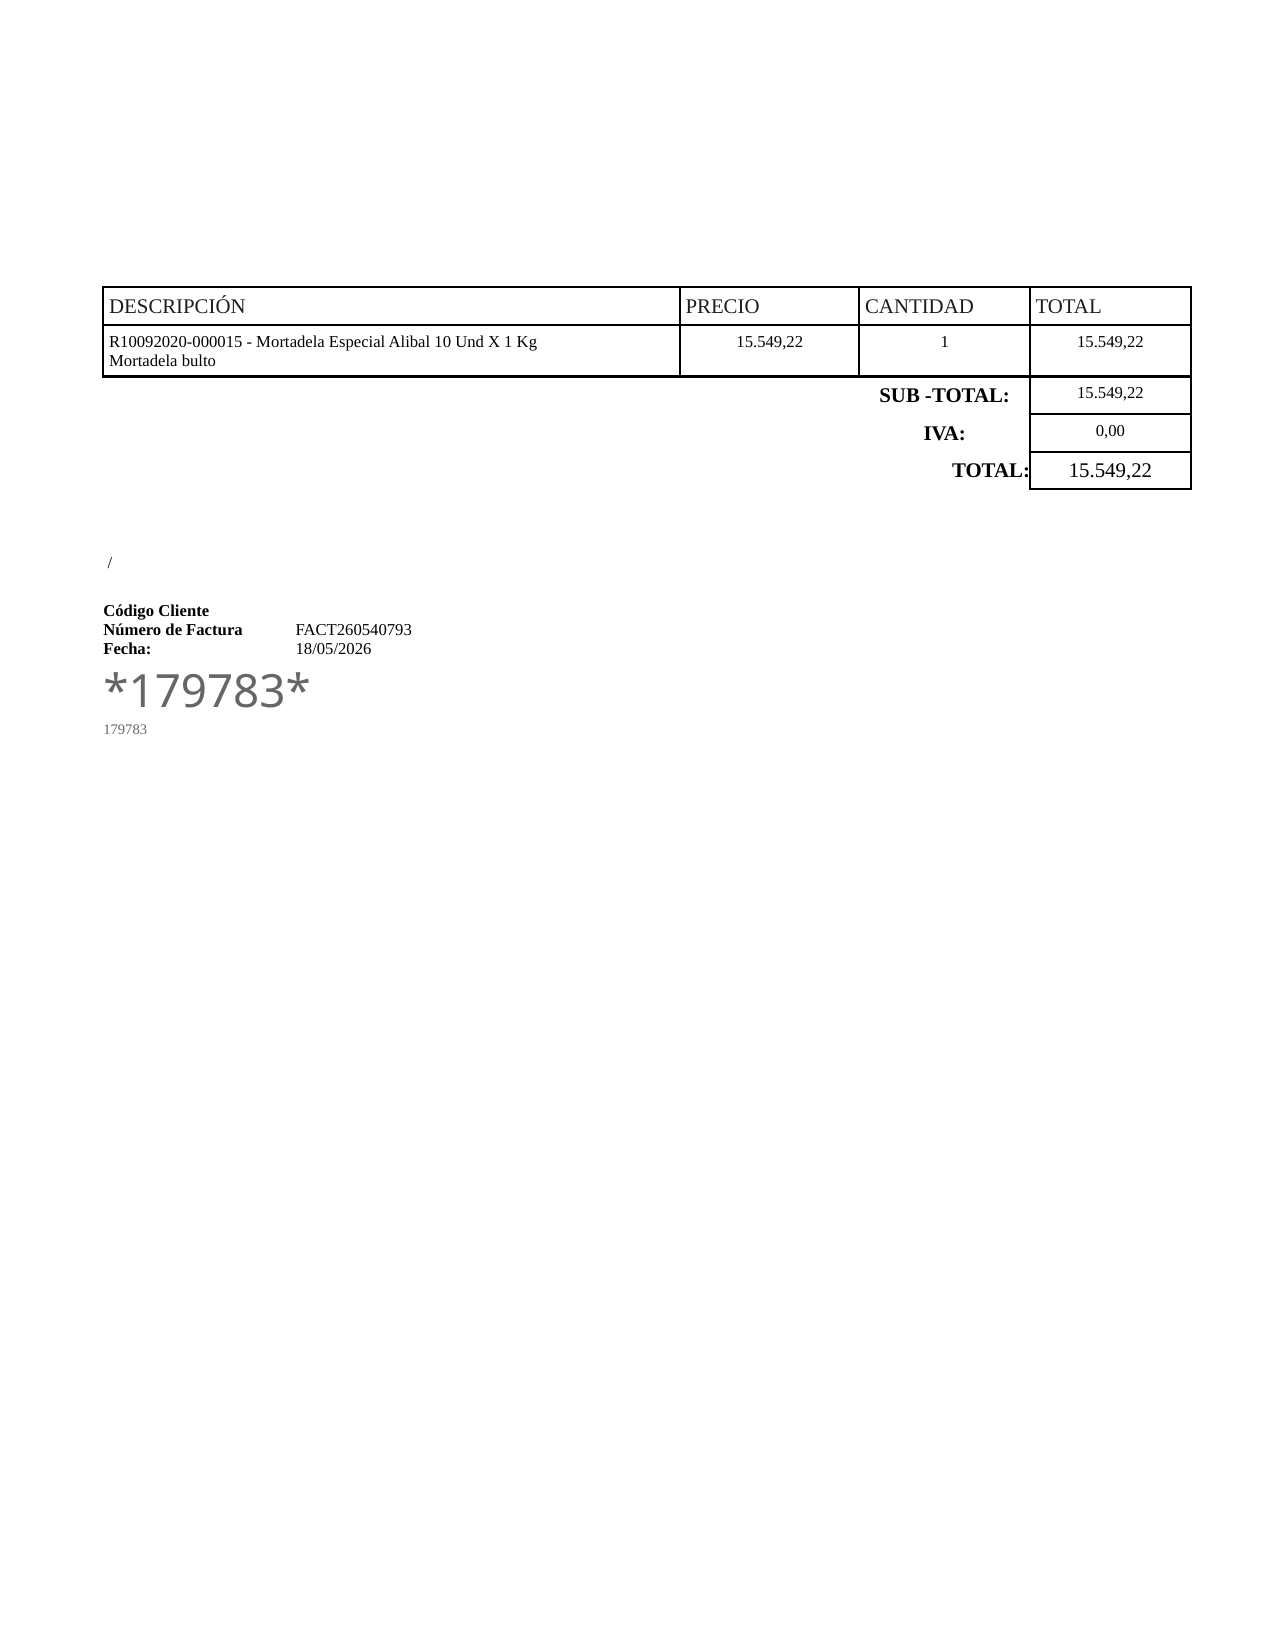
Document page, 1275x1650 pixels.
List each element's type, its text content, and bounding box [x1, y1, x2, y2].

table_cell TOTAL: [859, 451, 1029, 488]
text *179783* [103, 658, 1137, 721]
table_cell Número de Factura [103, 620, 295, 639]
table_cell [103, 378, 859, 488]
table_cell SUB -TOTAL: [859, 378, 1029, 413]
table_header PRECIO [681, 288, 858, 323]
table_cell 1 [860, 326, 1029, 375]
table_cell 18/05/2026 [295, 639, 517, 658]
table_cell 0,00 [1031, 415, 1190, 451]
table_cell Fecha: [103, 639, 295, 658]
table_cell [103, 534, 858, 553]
table_cell 15.549,22 [681, 326, 858, 375]
table_header DESCRIPCIÓN [104, 288, 679, 323]
table_cell [103, 514, 858, 533]
table_cell R10092020-000015 - Mortadela Especial Alibal 10 Und X 1 Kg Mortadela bulto [104, 326, 679, 375]
table_cell / [103, 553, 858, 572]
text 179783 [103, 721, 1137, 737]
table_header Código Cliente [103, 601, 295, 620]
table_header CANTIDAD [860, 288, 1029, 323]
table_cell 15.549,22 [1031, 378, 1190, 413]
table_header TOTAL [1031, 288, 1190, 323]
table_cell 15.549,22 [1031, 326, 1190, 375]
table_cell IVA: [859, 413, 1029, 451]
table_header [295, 601, 517, 620]
table_header [103, 490, 858, 514]
table_cell FACT260540793 [295, 620, 517, 639]
table_cell 15.549,22 [1031, 453, 1190, 488]
